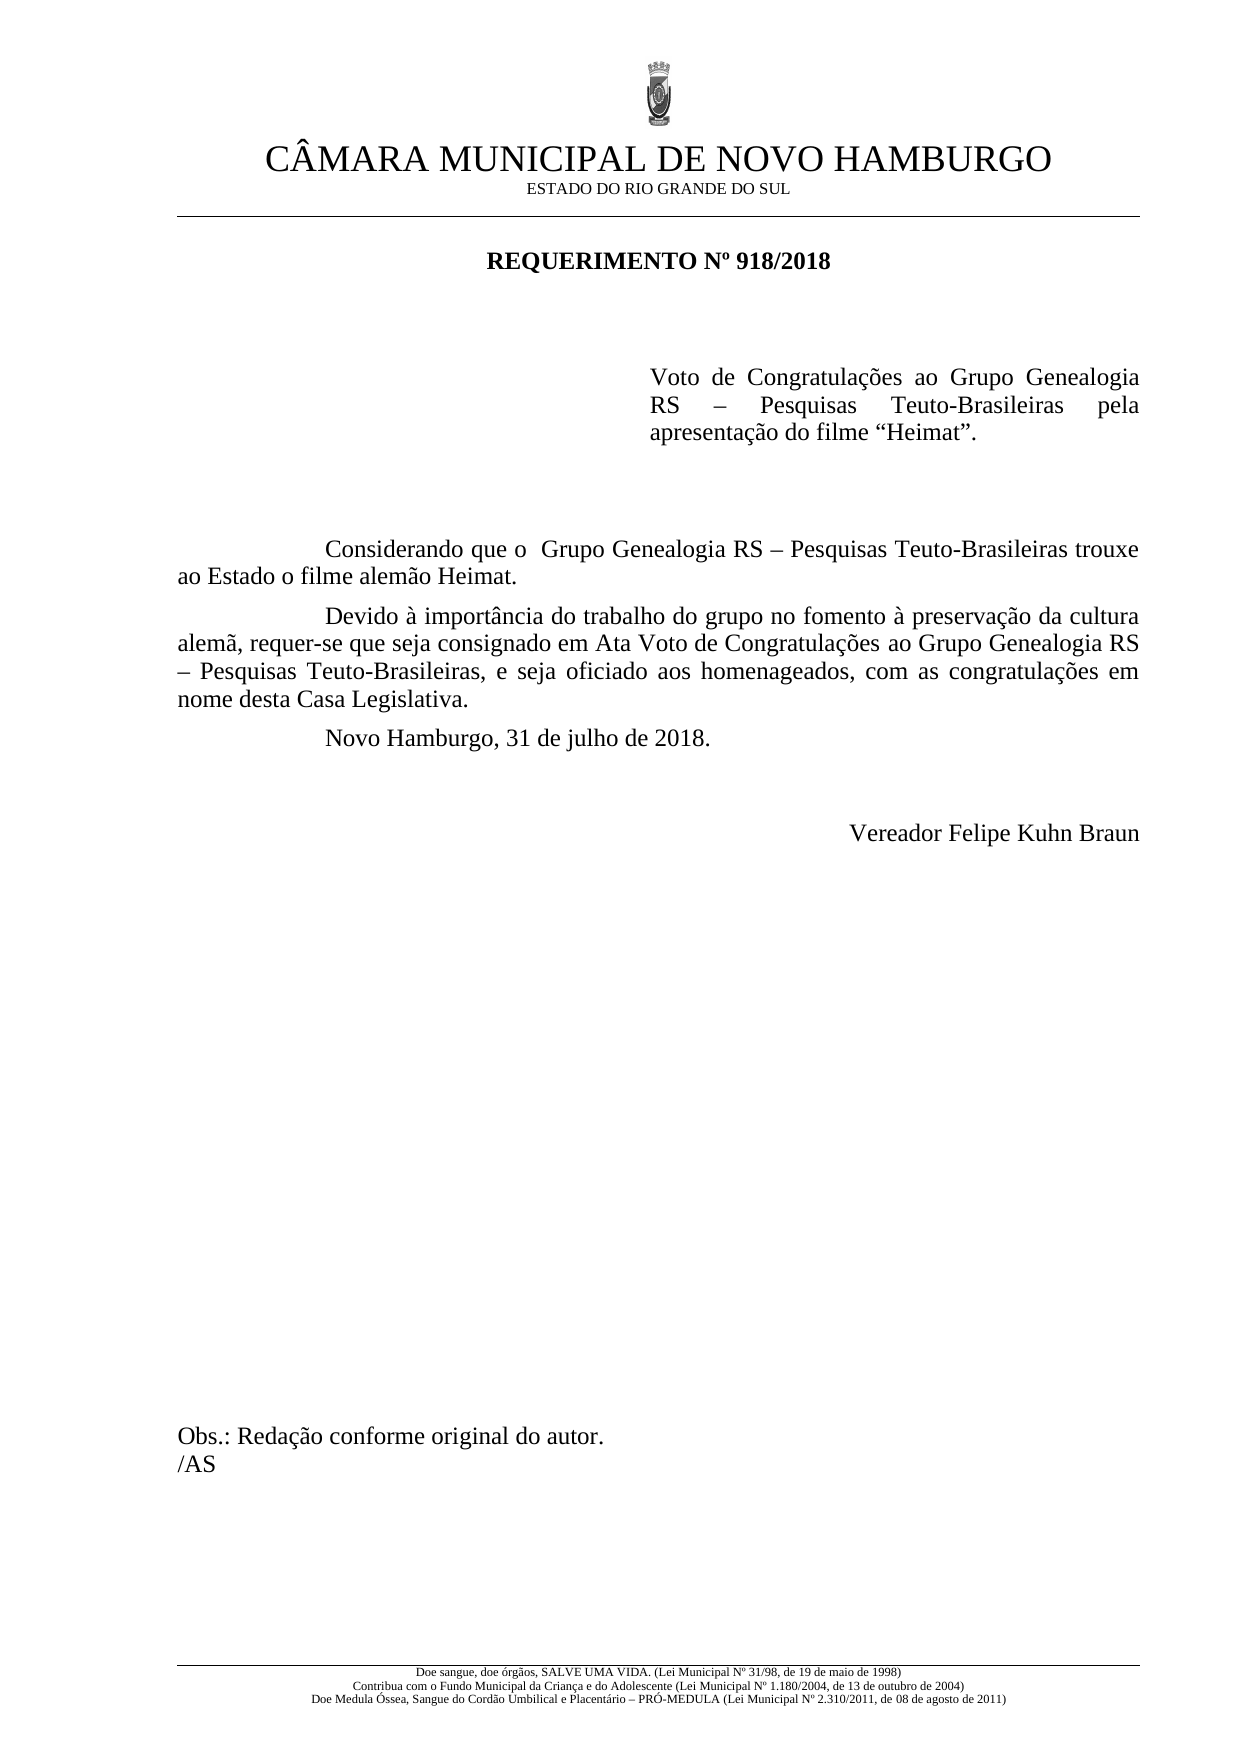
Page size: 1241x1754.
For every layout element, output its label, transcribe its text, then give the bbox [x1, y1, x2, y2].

text REQUERIMENTO Nº 918/2018 [177, 247, 1140, 274]
text Devido à importância do trabalho do grupo no fomento à preservação da cultura alemã, requer-se que seja consignado em Ata Voto de Congratulações ao Grupo Genealogia RS – Pesquisas Teuto-Brasileiras, e seja oficiado aos homenageados, com as congratulações em nome desta Casa Legislativa. [177, 602, 1140, 713]
text Considerando que o Grupo Genealogia RS – Pesquisas Teuto-Brasileiras trouxe ao Estado o filme alemão Heimat. [177, 535, 1140, 590]
text Voto de Congratulações ao Grupo Genealogia RS – Pesquisas Teuto-Brasileiras pela apresentação do filme “Heimat”. [649, 363, 1140, 446]
text Novo Hamburgo, 31 de julho de 2018. [325, 724, 1140, 752]
text /AS [177, 1450, 1140, 1477]
text Vereador Felipe Kuhn Braun [177, 819, 1140, 875]
text Obs.: Redação conforme original do autor. [177, 1422, 1140, 1450]
